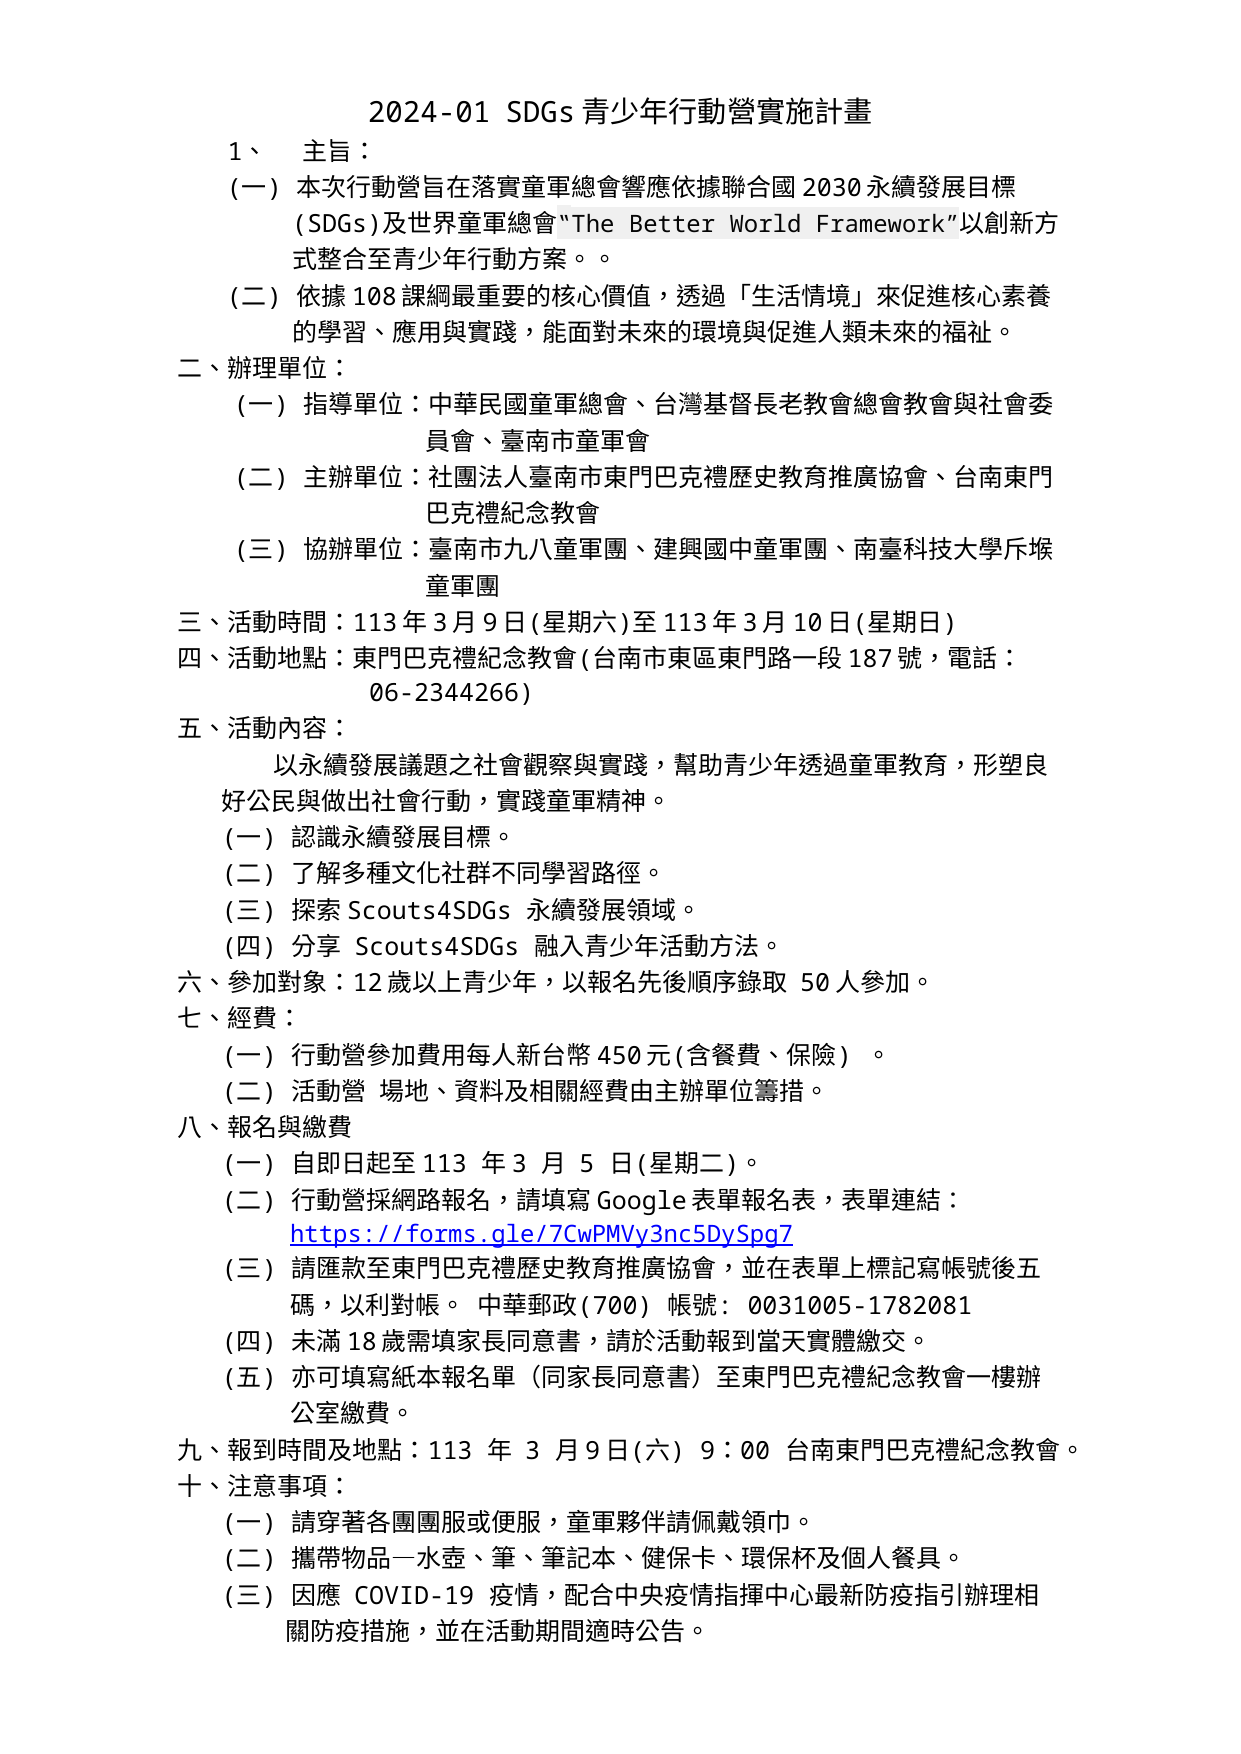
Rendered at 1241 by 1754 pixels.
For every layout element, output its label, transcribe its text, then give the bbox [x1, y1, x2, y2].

text 四、活動地點：東門巴克禮紀念教會(台南市東區東門路一段187號，電話： 06-2344266) [177, 638, 1063, 709]
text (四) 分享 Scouts4SDGs 融入青少年活動方法。 [222, 926, 1063, 963]
list 主旨： [227, 131, 1063, 167]
text (二) 主辦單位：社團法人臺南市東門巴克禮歷史教育推廣協會、台南東門巴克禮紀念教會 [218, 457, 1063, 530]
text 五、活動內容： [177, 709, 1063, 745]
text (二) 行動營採網路報名，請填寫Google表單報名表，表單連結：https://forms.gle/7CwPMVy3nc5DySpg7 [222, 1180, 1063, 1249]
text 七、經費： [177, 999, 1063, 1035]
text (一) 自即日起至113 年3 月 5 日(星期二)。 [222, 1144, 1063, 1180]
text (三) 探索Scouts4SDGs 永續發展領域。 [222, 890, 1063, 926]
text 九、報到時間及地點：113 年 3 月9日(六) 9：00 台南東門巴克禮紀念教會。 [177, 1430, 1063, 1466]
text (一) 本次行動營旨在落實童軍總會響應依據聯合國2030永續發展目標(SDGs)及世界童軍總會‟The Better World Framework”以創新方式整合至青少年行動方案。。 [227, 167, 1063, 276]
text (二) 依據108課綱最重要的核心價值，透過「生活情境」來促進核心素養的學習、應用與實踐，能面對未來的環境與促進人類未來的福祉。 [227, 276, 1063, 348]
text (三) 請匯款至東門巴克禮歷史教育推廣協會，並在表單上標記寫帳號後五碼，以利對帳。 中華郵政(700) 帳號: 0031005-1782081 [222, 1249, 1063, 1321]
text (二) 活動營 場地、資料及相關經費由主辦單位籌措。 [222, 1071, 1063, 1108]
text (一) 指導單位：中華民國童軍總會、台灣基督長老教會總會教會與社會委員會、臺南市童軍會 [218, 385, 1063, 457]
text 十、注意事項： [177, 1466, 1063, 1503]
text (四) 未滿18歲需填家長同意書，請於活動報到當天實體繳交。 [222, 1321, 1063, 1358]
text 二、辦理單位： [177, 348, 1063, 385]
text 2024-01 SDGs青少年行動營實施計畫 [177, 89, 1063, 131]
text (五) 亦可填寫紙本報名單（同家長同意書）至東門巴克禮紀念教會一樓辦公室繳費。 [222, 1358, 1063, 1430]
text (一) 行動營參加費用每人新台幣450元(含餐費、保險) 。 [222, 1035, 1063, 1071]
text (二) 攜帶物品—水壺、筆、筆記本、健保卡、環保杯及個人餐具。 [222, 1539, 1063, 1575]
text (二) 了解多種文化社群不同學習路徑。 [222, 854, 1063, 890]
text (三) 因應 COVID-19 疫情，配合中央疫情指揮中心最新防疫指引辦理相關防疫措施，並在活動期間適時公告。 [221, 1575, 1063, 1648]
text 以永續發展議題之社會觀察與實踐，幫助青少年透過童軍教育，形塑良好公民與做出社會行動，實踐童軍精神。 [221, 745, 1063, 818]
text 六、參加對象：12歲以上青少年，以報名先後順序錄取 50人參加。 [177, 963, 1063, 999]
text (一) 認識永續發展目標。 [222, 818, 1063, 854]
text 八、報名與繳費 [177, 1108, 1063, 1144]
text (一) 請穿著各團團服或便服，童軍夥伴請佩戴領巾。 [222, 1503, 1063, 1539]
text 三、活動時間：113年3月9日(星期六)至113年3月10日(星期日) [177, 602, 1063, 638]
text (三) 協辦單位：臺南市九八童軍團、建興國中童軍團、南臺科技大學斥堠童軍團 [218, 530, 1063, 602]
